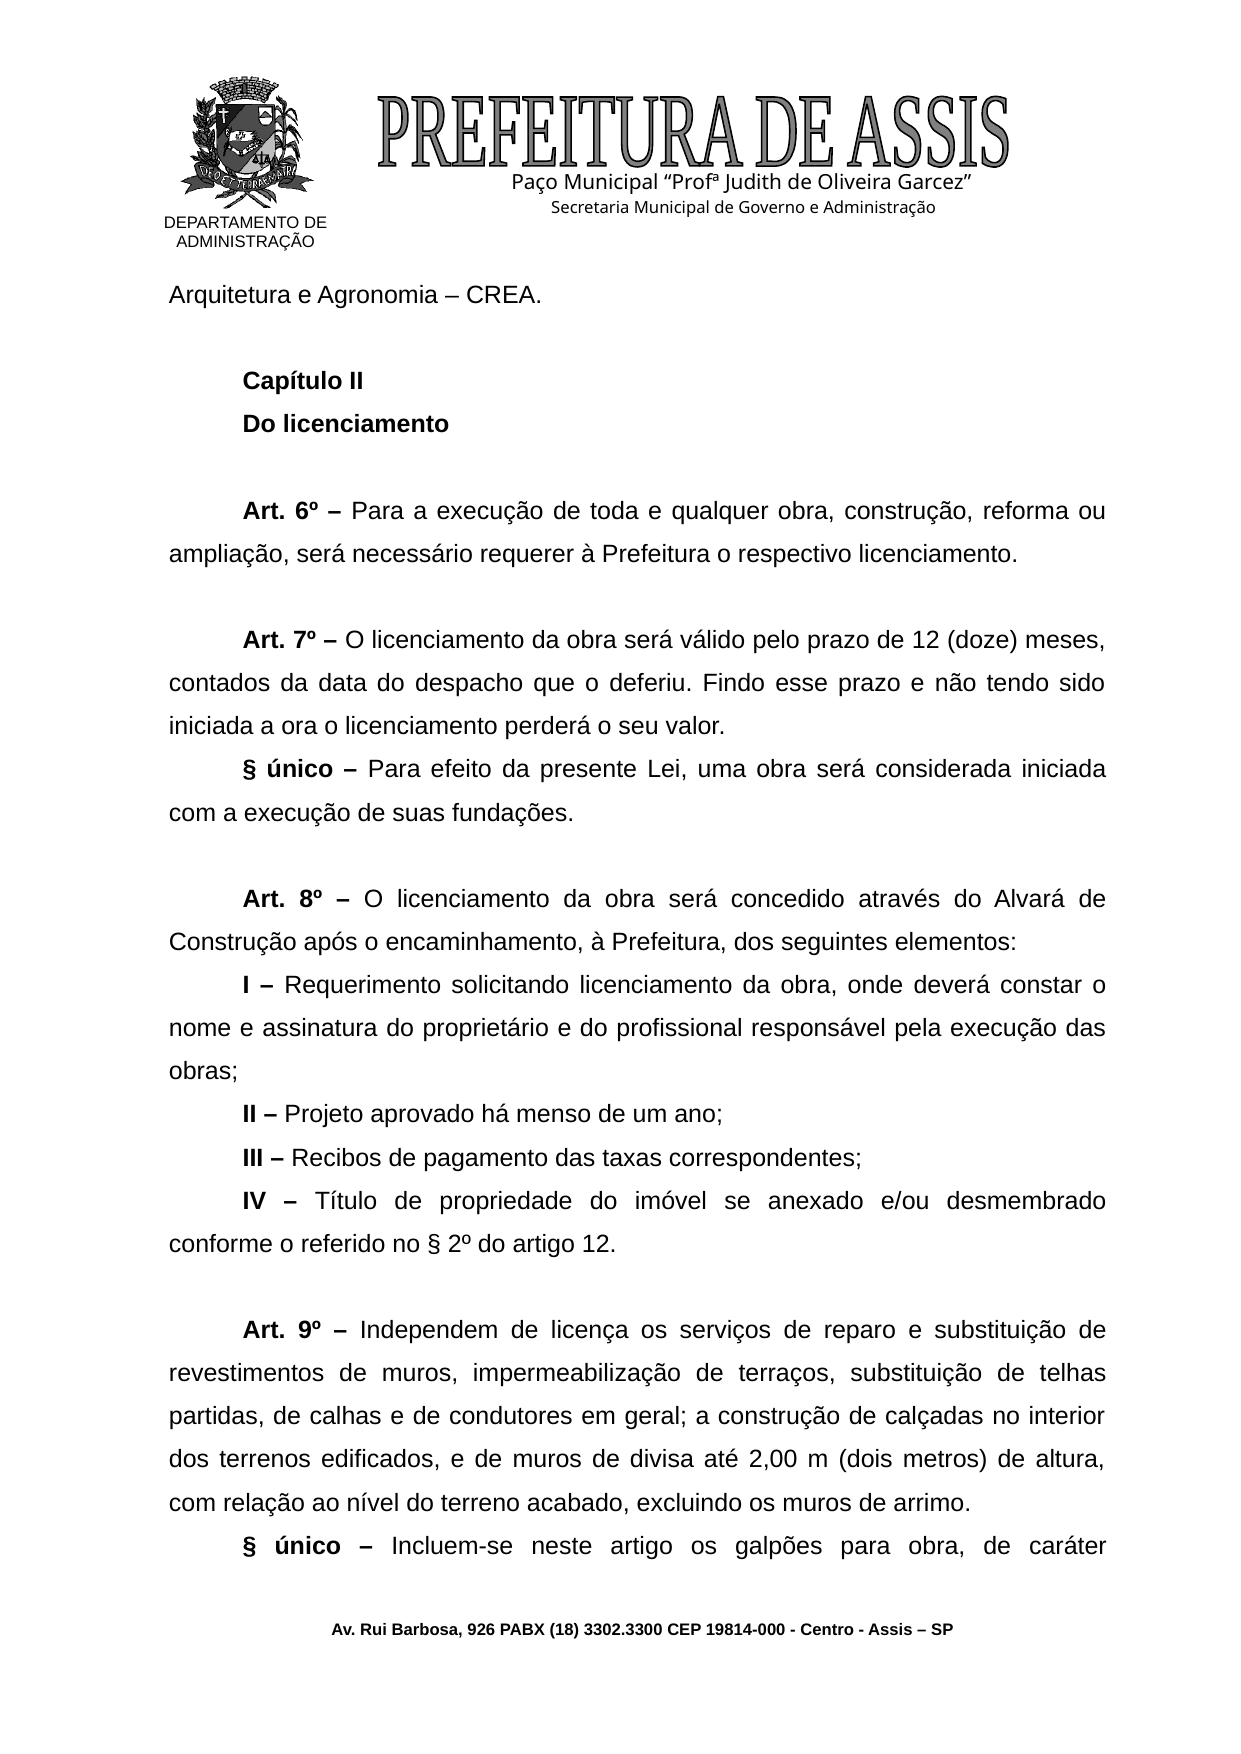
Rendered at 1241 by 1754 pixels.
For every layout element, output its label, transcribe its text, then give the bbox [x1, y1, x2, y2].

text Art. 8º – O licenciamento da obra será concedido através do Alvará de Construção após o encaminhamento, à Prefeitura, dos seguintes elementos: [169, 884, 1107, 956]
text Art. 6º – Para a execução de toda e qualquer obra, construção, reforma ou ampliação, será necessário requerer à Prefeitura o respectivo licenciamento. [169, 496, 1107, 567]
text IV – Título de propriedade do imóvel se anexado e/ou desmembrado conforme o referido no § 2º do artigo 12. [169, 1186, 1107, 1257]
text Art. 9º – Independem de licença os serviços de reparo e substituição de revestimentos de muros, impermeabilização de terraços, substituição de telhas partidas, de calhas e de condutores em geral; a construção de calçadas no interior dos terrenos edificados, e de muros de divisa até 2,00 m (dois metros) de altura, com relação ao nível do terreno acabado, excluindo os muros de arrimo. [169, 1315, 1107, 1516]
text Capítulo II [169, 366, 1107, 395]
text Arquitetura e Agronomia – CREA. [169, 280, 1107, 309]
text I – Requerimento solicitando licenciamento da obra, onde deverá constar o nome e assinatura do proprietário e do profissional responsável pela execução das obras; [169, 970, 1107, 1085]
text Do licenciamento [169, 409, 1107, 438]
text III – Recibos de pagamento das taxas correspondentes; [169, 1142, 1107, 1171]
text Art. 7º – O licenciamento da obra será válido pelo prazo de 12 (doze) meses, contados da data do despacho que o deferiu. Findo esse prazo e não tendo sido iniciada a ora o licenciamento perderá o seu valor. [169, 625, 1107, 740]
text § único – Para efeito da presente Lei, uma obra será considerada iniciada com a execução de suas fundações. [169, 754, 1107, 826]
text II – Projeto aprovado há menso de um ano; [169, 1099, 1107, 1128]
text § único – Incluem-se neste artigo os galpões para obra, de caráter [169, 1531, 1107, 1559]
